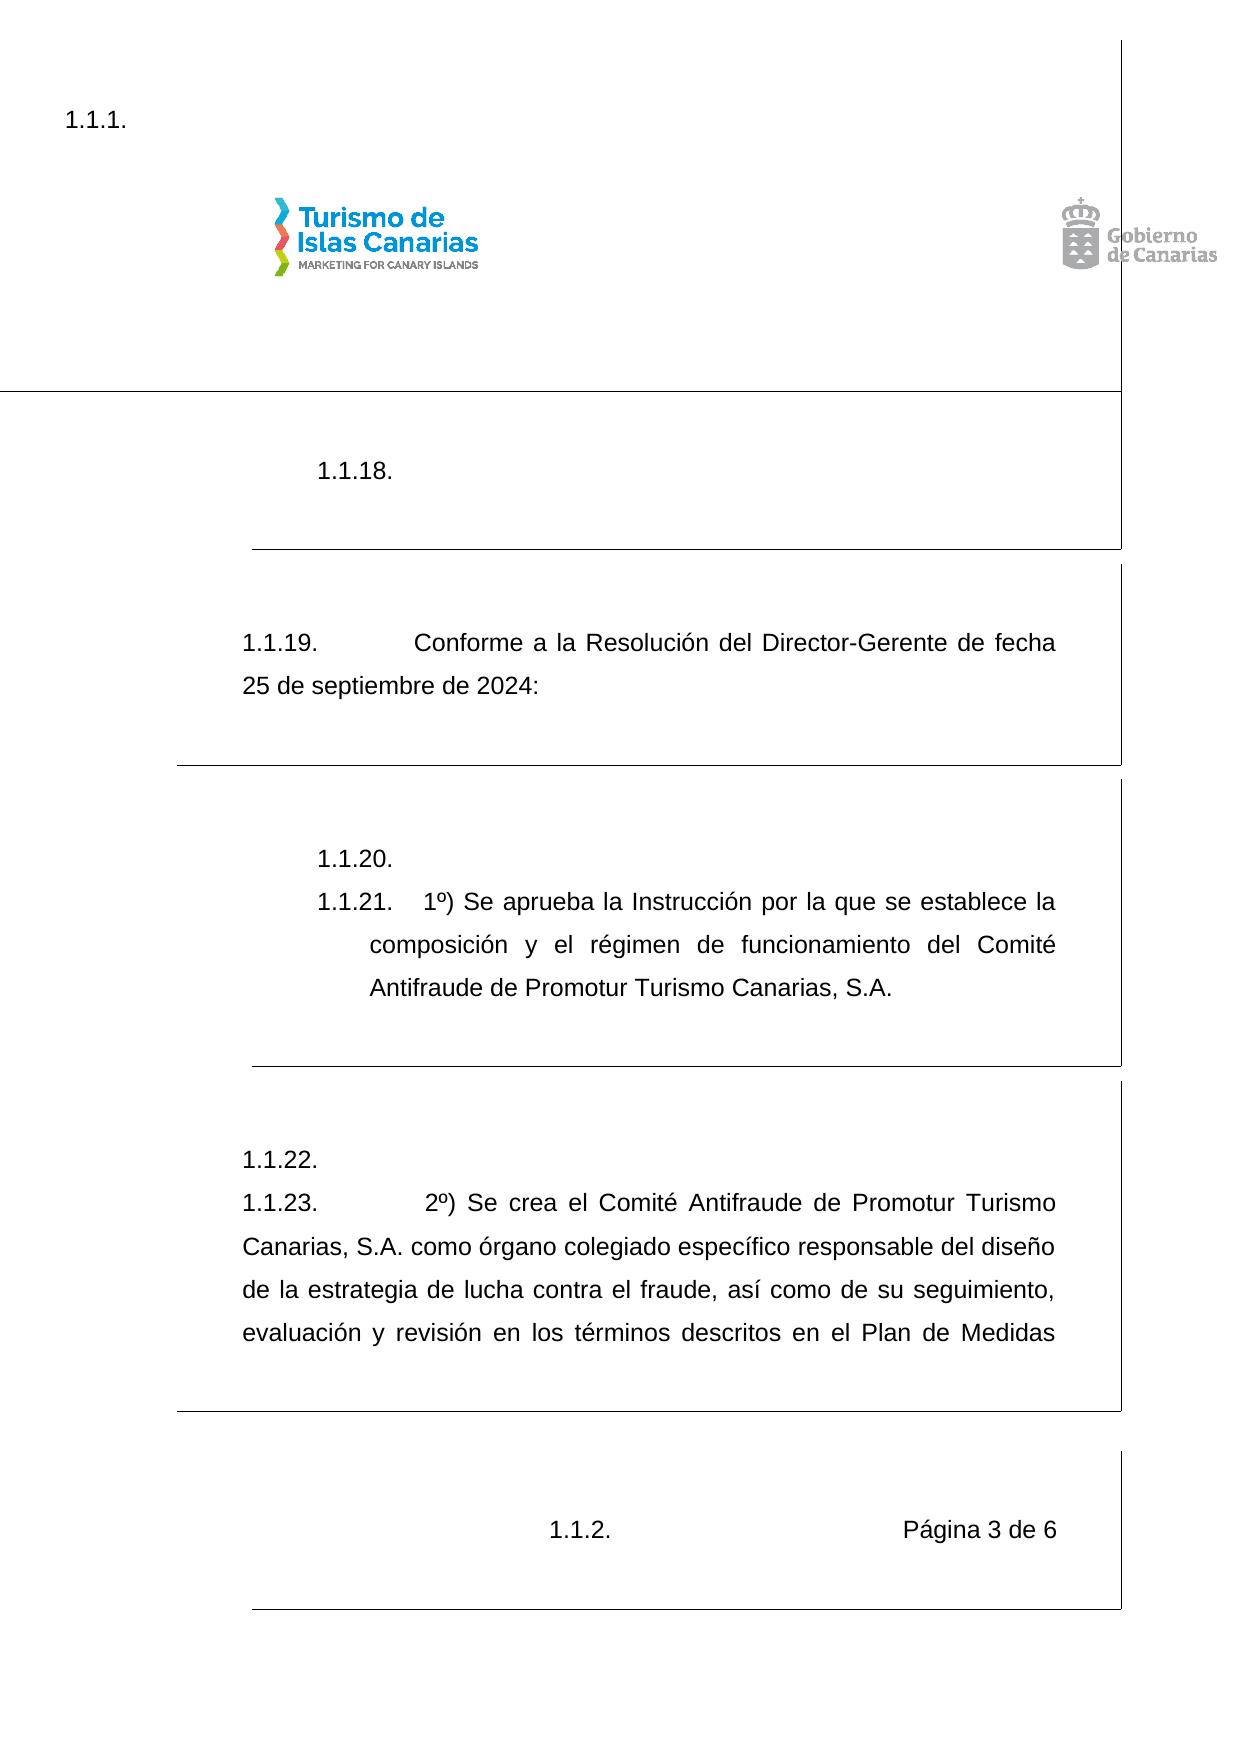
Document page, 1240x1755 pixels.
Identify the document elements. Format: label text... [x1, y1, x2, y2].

subtitle Conforme a la Resolución del Director-Gerente de fecha 25 de septiembre de 2024: [177, 564, 1121, 765]
subtitle 1º) Se aprueba la Instrucción por la que se establece la composición y el régimen de funcionamiento del Comité Antifraude de Promotur Turismo Canarias, S.A. [252, 822, 1121, 1066]
subtitle 2º) Se crea el Comité Antifraude de Promotur Turismo Canarias, S.A. como órgano colegiado específico responsable del diseño de la estrategia de lucha contra el fraude, así como de su seguimiento, evaluación y revisión en los términos descritos en el Plan de Medidas Antifraude para la gestión de los fondos Next Generation EU, aprobado por su Consejo de Administración, en sesión celebrada el 3 de octubre de 2023. El comité está compuesto por una presidenta, tres vocales, tres suplentes y una secretaria que forman parte de la entidad. [177, 1124, 1121, 1411]
